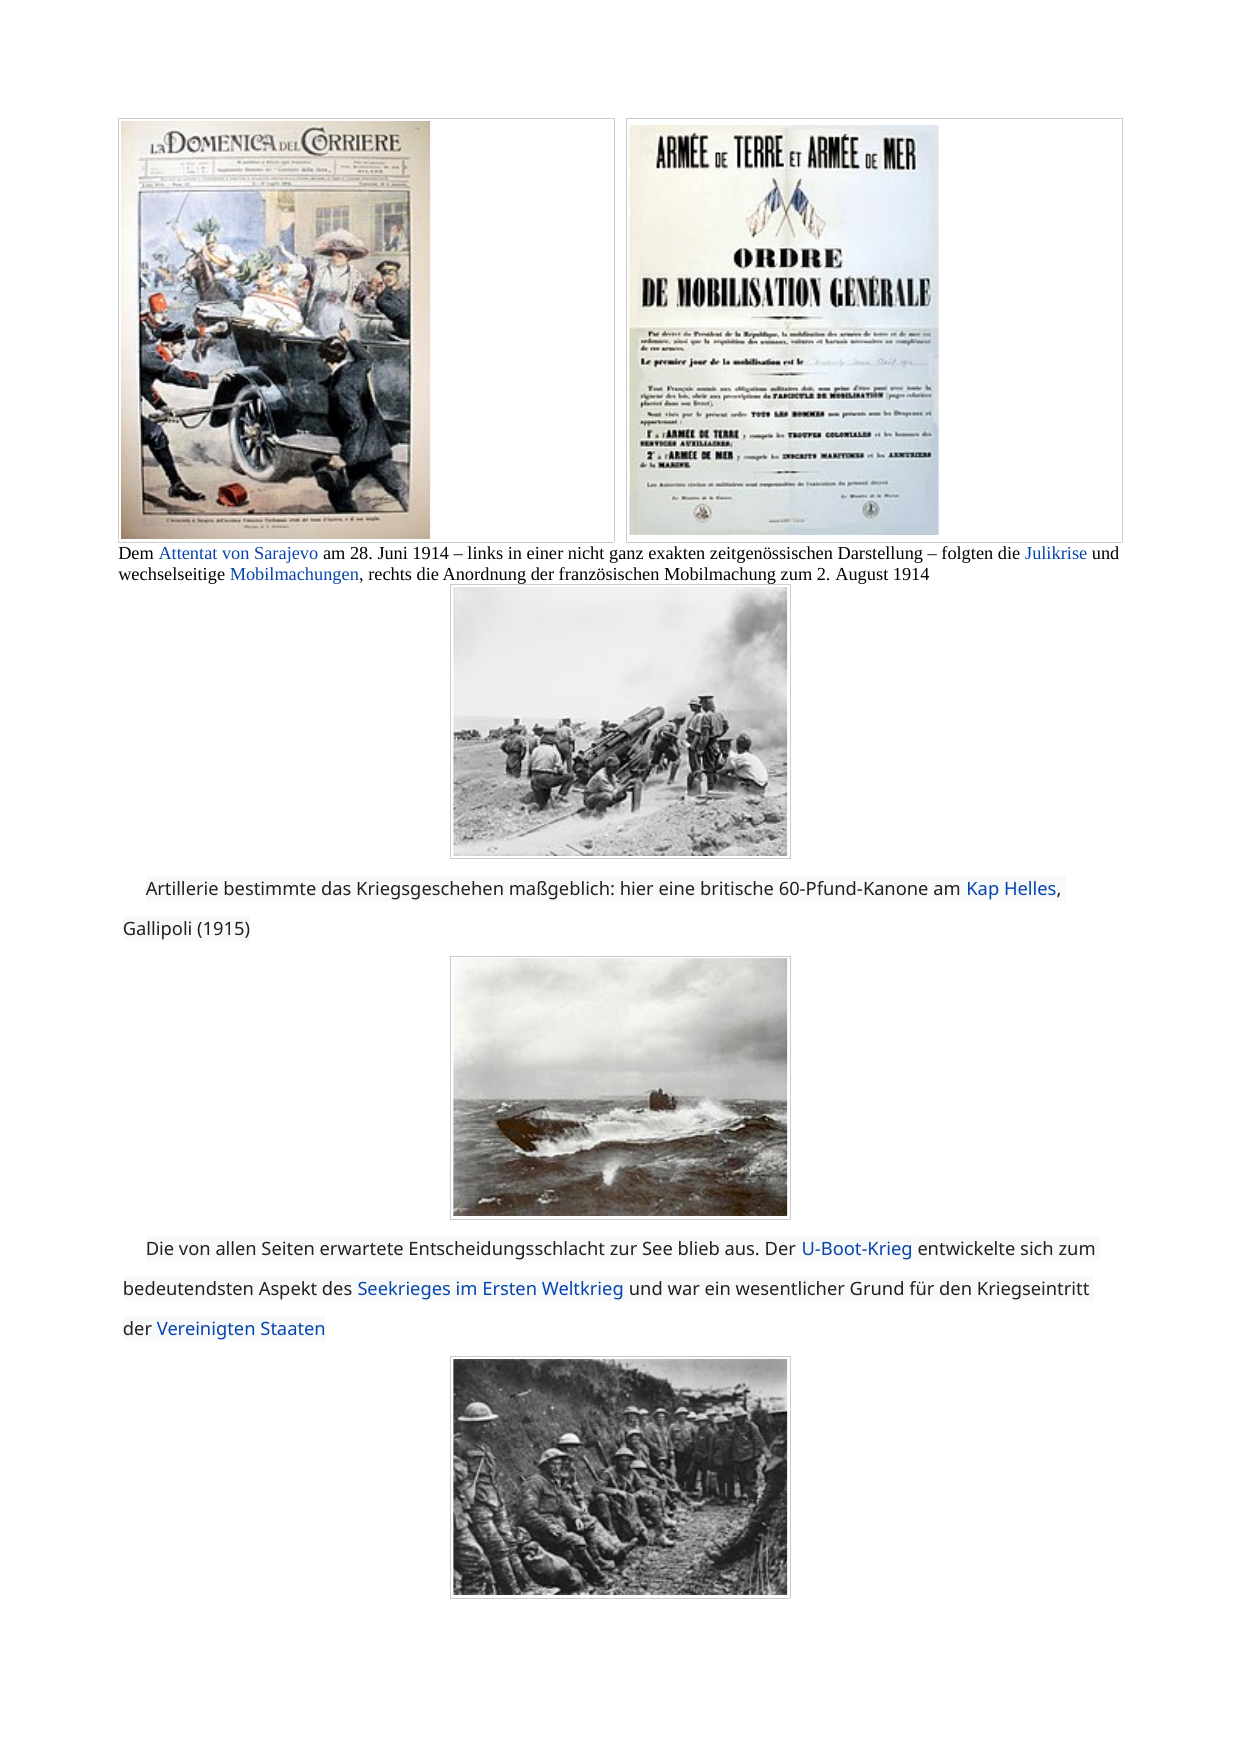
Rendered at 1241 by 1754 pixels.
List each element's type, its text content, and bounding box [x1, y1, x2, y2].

picture [453, 958, 788, 1216]
table_cell Dem Attentat von Sarajevo am 28. Juni 1914 – links in einer nicht ganz exakten zeitgenössischen Darstellung – folgten die Julikrise und wechselseitige Mobilmachungen, rechts die Anordnung der französischen Mobilmachung zum 2. August 1914 [118, 542, 1122, 584]
picture [453, 1359, 788, 1595]
picture [629, 125, 939, 535]
table_header [627, 119, 1122, 542]
picture [121, 121, 431, 539]
table_header [119, 119, 614, 542]
table_header [615, 118, 626, 542]
text Artillerie bestimmte das Kriegsgeschehen maßgeblich: hier eine britische 60-Pfund-Kanone am Kap Helles, Gallipoli (1915) [123, 876, 1122, 941]
picture [453, 587, 788, 856]
text Die von allen Seiten erwartete Entscheidungsschlacht zur See blieb aus. Der U-Boot-Krieg entwickelte sich zum bedeutendsten Aspekt des Seekrieges im Ersten Weltkrieg und war ein wesentlicher Grund für den Kriegseintritt der Vereinigten Staaten [123, 1236, 1122, 1341]
